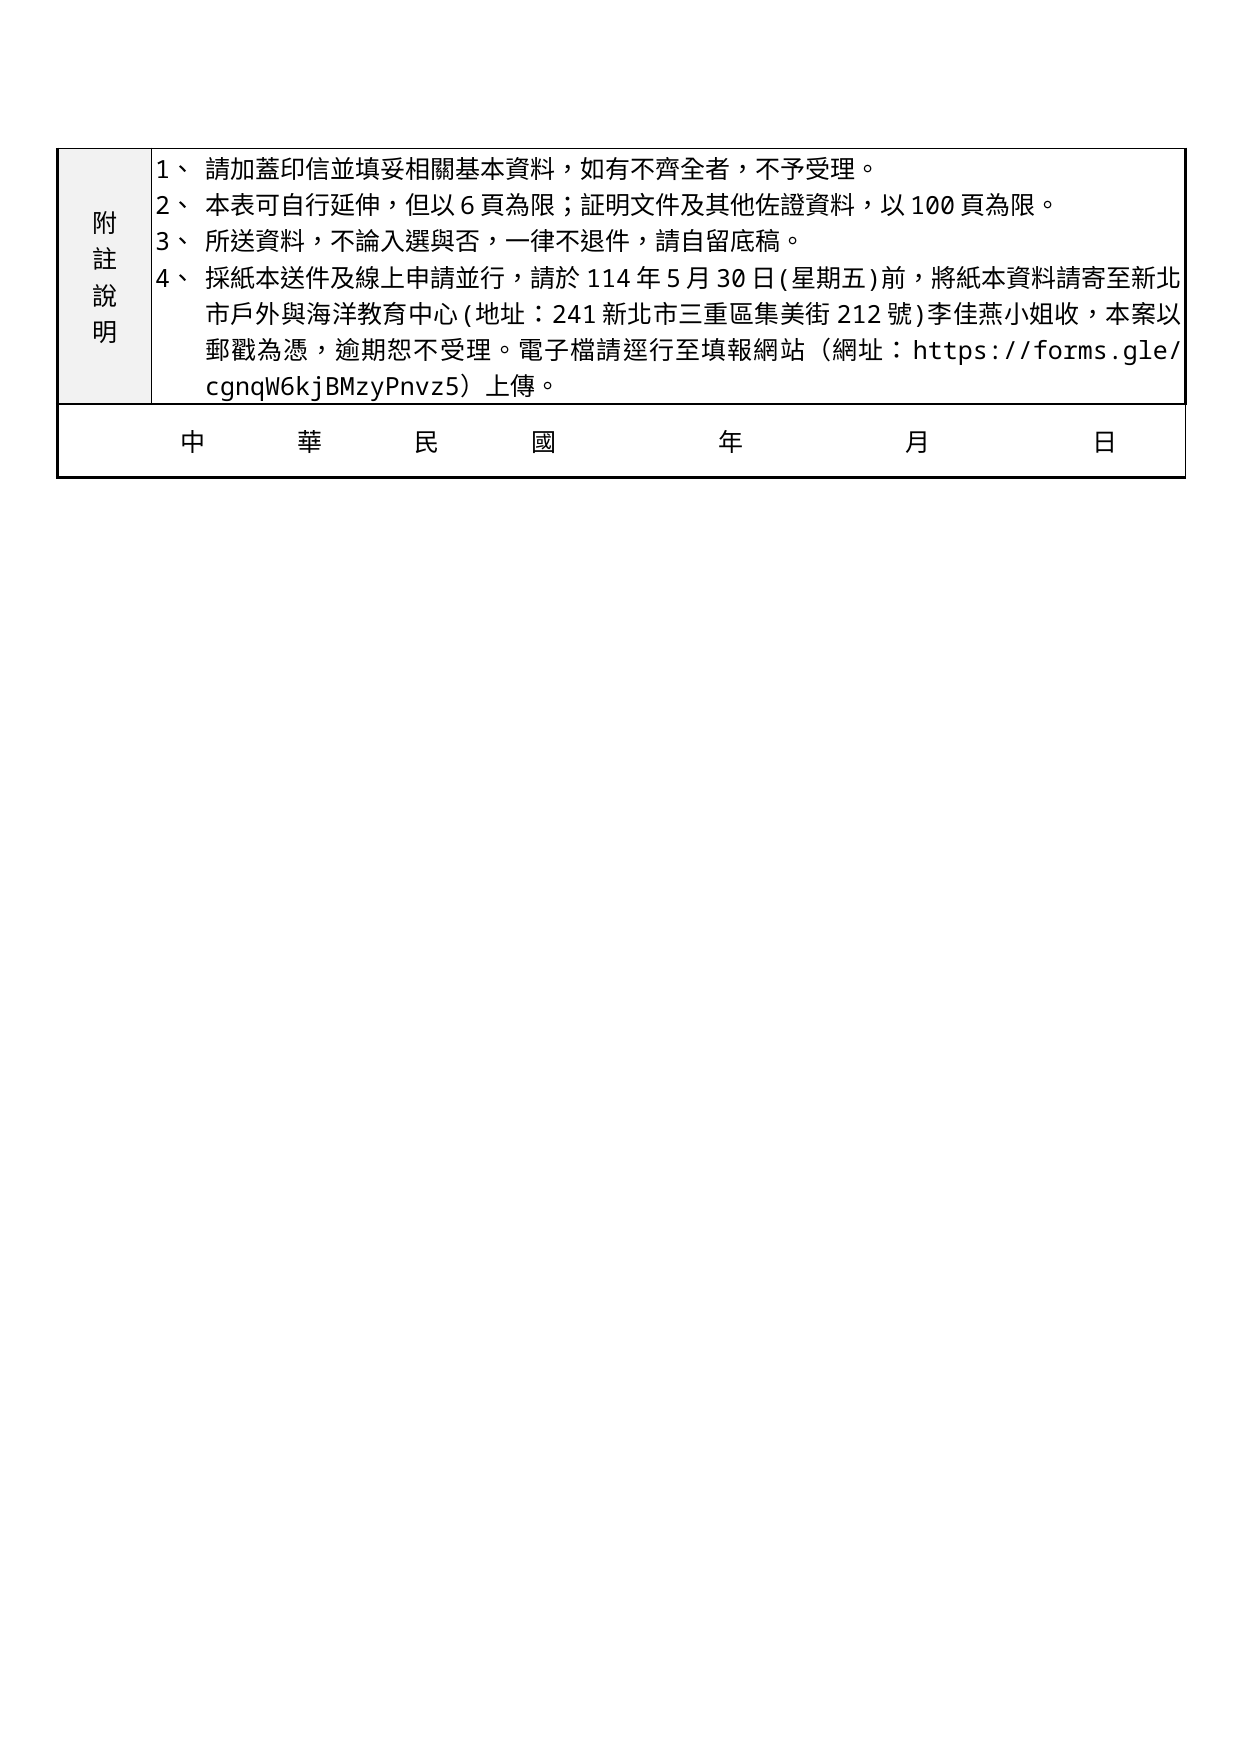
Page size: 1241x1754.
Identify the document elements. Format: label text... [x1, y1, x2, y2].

table_cell 中 華 民 國 年 月 日 [59, 405, 1185, 476]
table_cell 附 註 說 明 [59, 149, 151, 403]
table_cell 請加蓋印信並填妥相關基本資料，如有不齊全者，不予受理。 本表可自行延伸，但以6頁為限；証明文件及其他佐證資料，以100頁為限。 所送資料，不論入選與否，一律不退件，請自留底稿。 採紙本送件及線上申請並行，請於114年5月30日(星期五)前，將紙本資料請寄至新北市戶外與海洋教育中心(地址：241新北市三重區集美街212號)李佳燕小姐收，本案以郵戳為憑，逾期恕不受理。電子檔請逕行至填報網站（網址：https://forms.gle/cgnqW6kjBMzyPnvz5）上傳。 [152, 149, 1184, 403]
